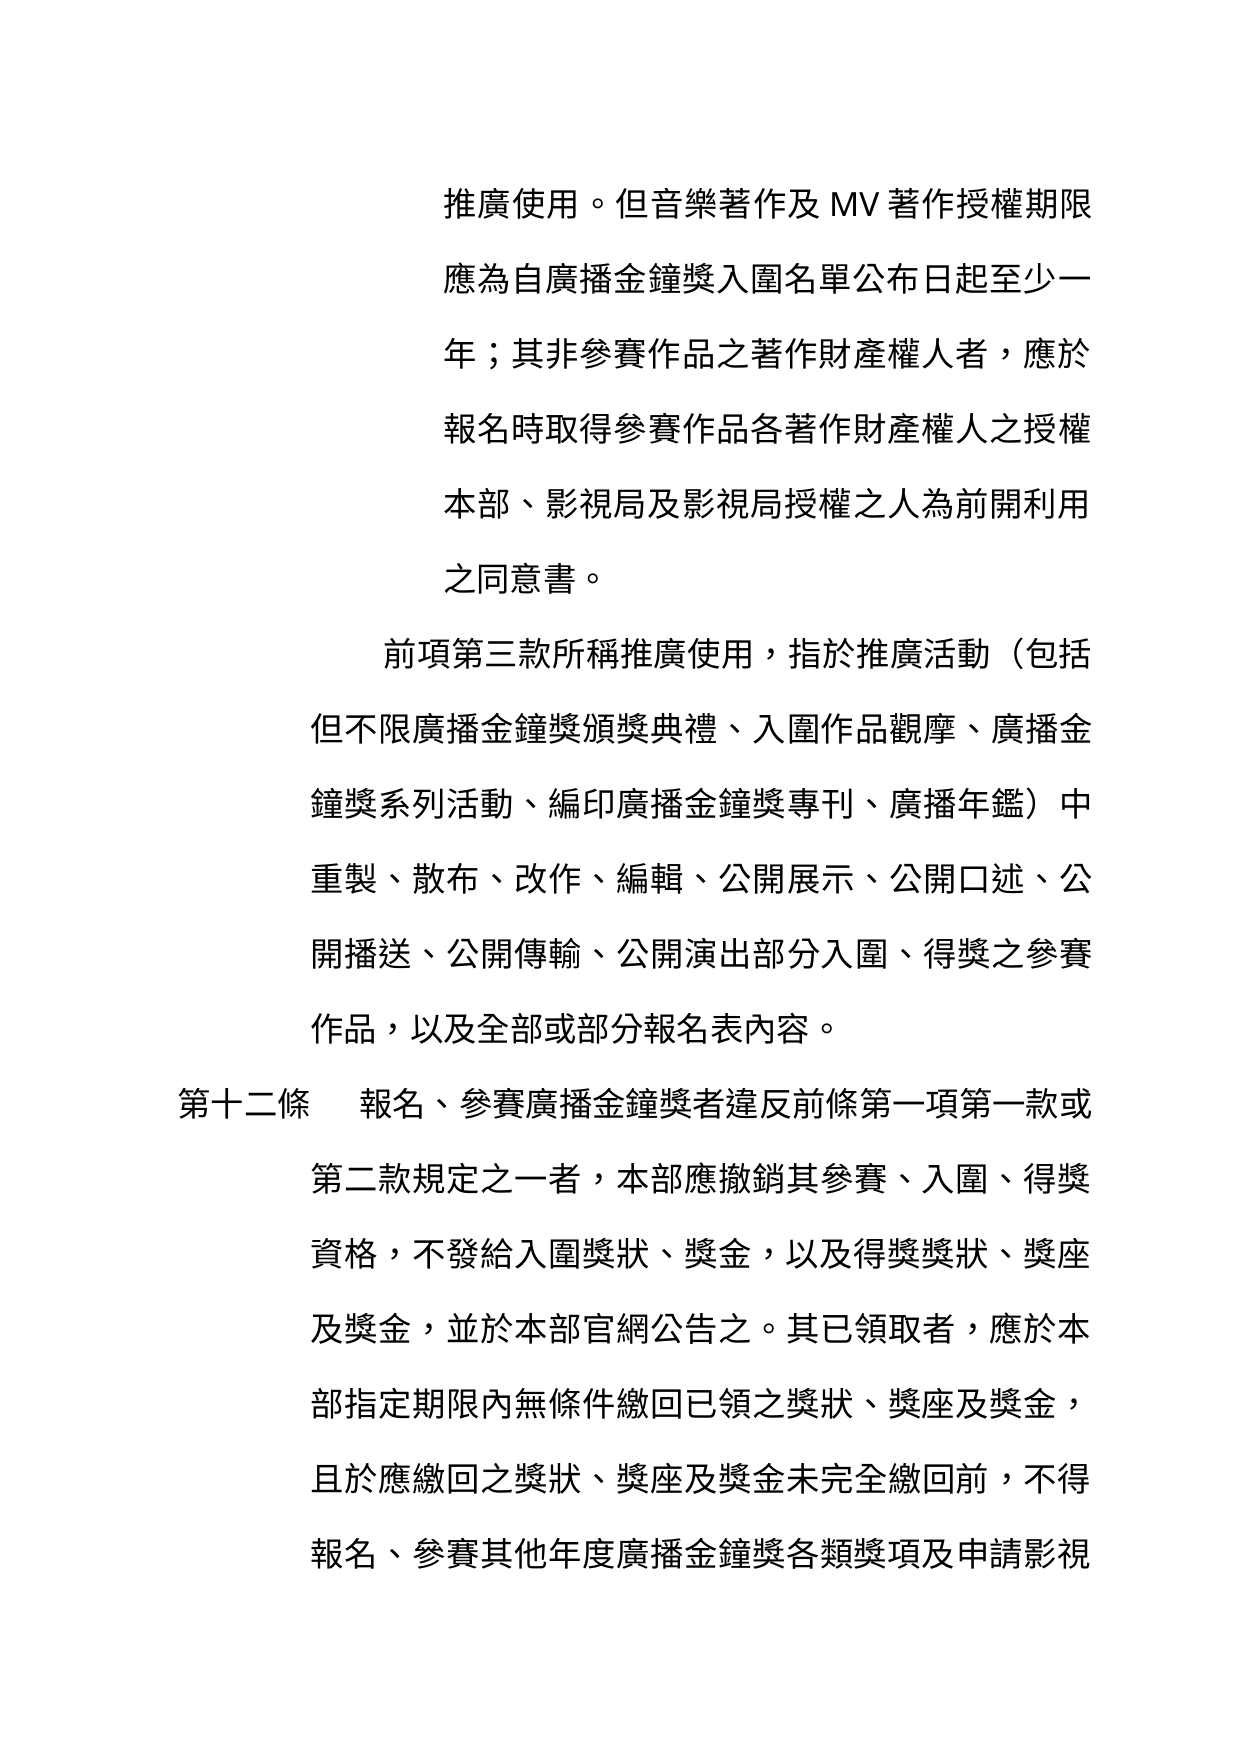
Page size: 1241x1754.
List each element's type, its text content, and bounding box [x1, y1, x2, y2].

text 第十二條 報名、參賽廣播金鐘獎者違反前條第一項第一款或第二款規定之一者，本部應撤銷其參賽、入圍、得獎資格，不發給入圍獎狀、獎金，以及得獎獎狀、獎座及獎金，並於本部官網公告之。其已領取者，應於本部指定期限內無條件繳回已領之獎狀、獎座及獎金，且於應繳回之獎狀、獎座及獎金未完全繳回前，不得報名、參賽其他年度廣播金鐘獎各類獎項及申請影視 [177, 1064, 1092, 1589]
text 推廣使用。但音樂著作及MV著作授權期限應為自廣播金鐘獎入圍名單公布日起至少一年；其非參賽作品之著作財產權人者，應於報名時取得參賽作品各著作財產權人之授權本部、影視局及影視局授權之人為前開利用之同意書。 [384, 164, 1092, 614]
text 前項第三款所稱推廣使用，指於推廣活動（包括但不限廣播金鐘獎頒獎典禮、入圍作品觀摩、廣播金鐘獎系列活動、編印廣播金鐘獎專刊、廣播年鑑）中重製、散布、改作、編輯、公開展示、公開口述、公開播送、公開傳輸、公開演出部分入圍、得獎之參賽作品，以及全部或部分報名表內容。 [310, 614, 1092, 1064]
